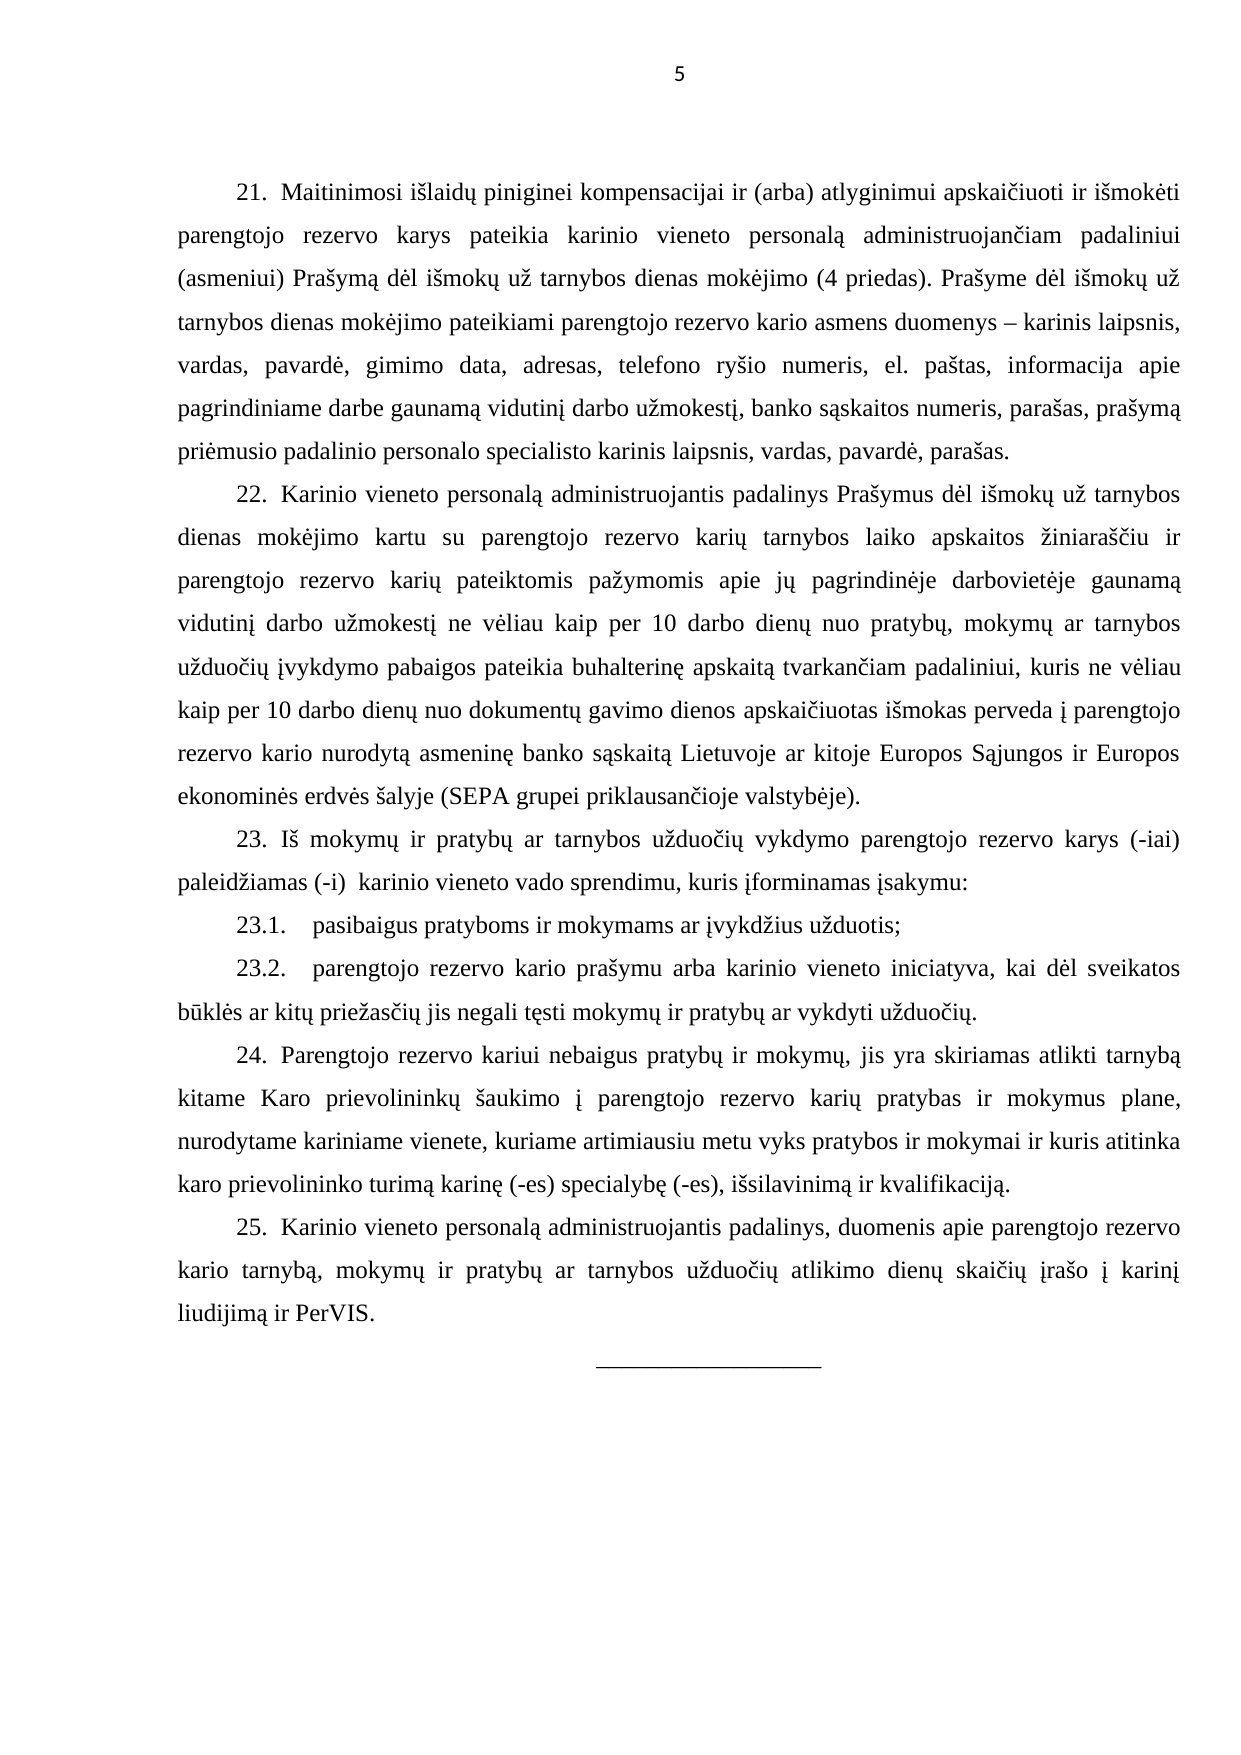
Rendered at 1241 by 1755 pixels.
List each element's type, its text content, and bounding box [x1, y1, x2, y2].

text 24. Parengtojo rezervo kariui nebaigus pratybų ir mokymų, jis yra skiriamas atlikti tarnybą kitame Karo prievolininkų šaukimo į parengtojo rezervo karių pratybas ir mokymus plane, nurodytame kariniame vienete, kuriame artimiausiu metu vyks pratybos ir mokymai ir kuris atitinka karo prievolininko turimą karinę (-es) specialybę (-es), išsilavinimą ir kvalifikaciją. [177, 1040, 1181, 1198]
text __________________ [236, 1342, 1181, 1370]
text 22. Karinio vieneto personalą administruojantis padalinys Prašymus dėl išmokų už tarnybos dienas mokėjimo kartu su parengtojo rezervo karių tarnybos laiko apskaitos žiniaraščiu ir parengtojo rezervo karių pateiktomis pažymomis apie jų pagrindinėje darbovietėje gaunamą vidutinį darbo užmokestį ne vėliau kaip per 10 darbo dienų nuo pratybų, mokymų ar tarnybos užduočių įvykdymo pabaigos pateikia buhalterinę apskaitą tvarkančiam padaliniui, kuris ne vėliau kaip per 10 darbo dienų nuo dokumentų gavimo dienos apskaičiuotas išmokas perveda į parengtojo rezervo kario nurodytą asmeninę banko sąskaitą Lietuvoje ar kitoje Europos Sąjungos ir Europos ekonominės erdvės šalyje (SEPA grupei priklausančioje valstybėje). [177, 479, 1181, 810]
text 23. Iš mokymų ir pratybų ar tarnybos užduočių vykdymo parengtojo rezervo karys (-iai) paleidžiamas (-i) karinio vieneto vado sprendimu, kuris įforminamas įsakymu: [177, 824, 1181, 896]
text 25. Karinio vieneto personalą administruojantis padalinys, duomenis apie parengtojo rezervo kario tarnybą, mokymų ir pratybų ar tarnybos užduočių atlikimo dienų skaičių įrašo į karinį liudijimą ir PerVIS. [177, 1212, 1181, 1327]
text 21. Maitinimosi išlaidų piniginei kompensacijai ir (arba) atlyginimui apskaičiuoti ir išmokėti parengtojo rezervo karys pateikia karinio vieneto personalą administruojančiam padaliniui (asmeniui) Prašymą dėl išmokų už tarnybos dienas mokėjimo (4 priedas). Prašyme dėl išmokų už tarnybos dienas mokėjimo pateikiami parengtojo rezervo kario asmens duomenys – karinis laipsnis, vardas, pavardė, gimimo data, adresas, telefono ryšio numeris, el. paštas, informacija apie pagrindiniame darbe gaunamą vidutinį darbo užmokestį, banko sąskaitos numeris, parašas, prašymą priėmusio padalinio personalo specialisto karinis laipsnis, vardas, pavardė, parašas. [177, 177, 1181, 465]
text 23.1. pasibaigus pratyboms ir mokymams ar įvykdžius užduotis; [177, 910, 1181, 939]
text 23.2. parengtojo rezervo kario prašymu arba karinio vieneto iniciatyva, kai dėl sveikatos būklės ar kitų priežasčių jis negali tęsti mokymų ir pratybų ar vykdyti užduočių. [177, 953, 1181, 1025]
